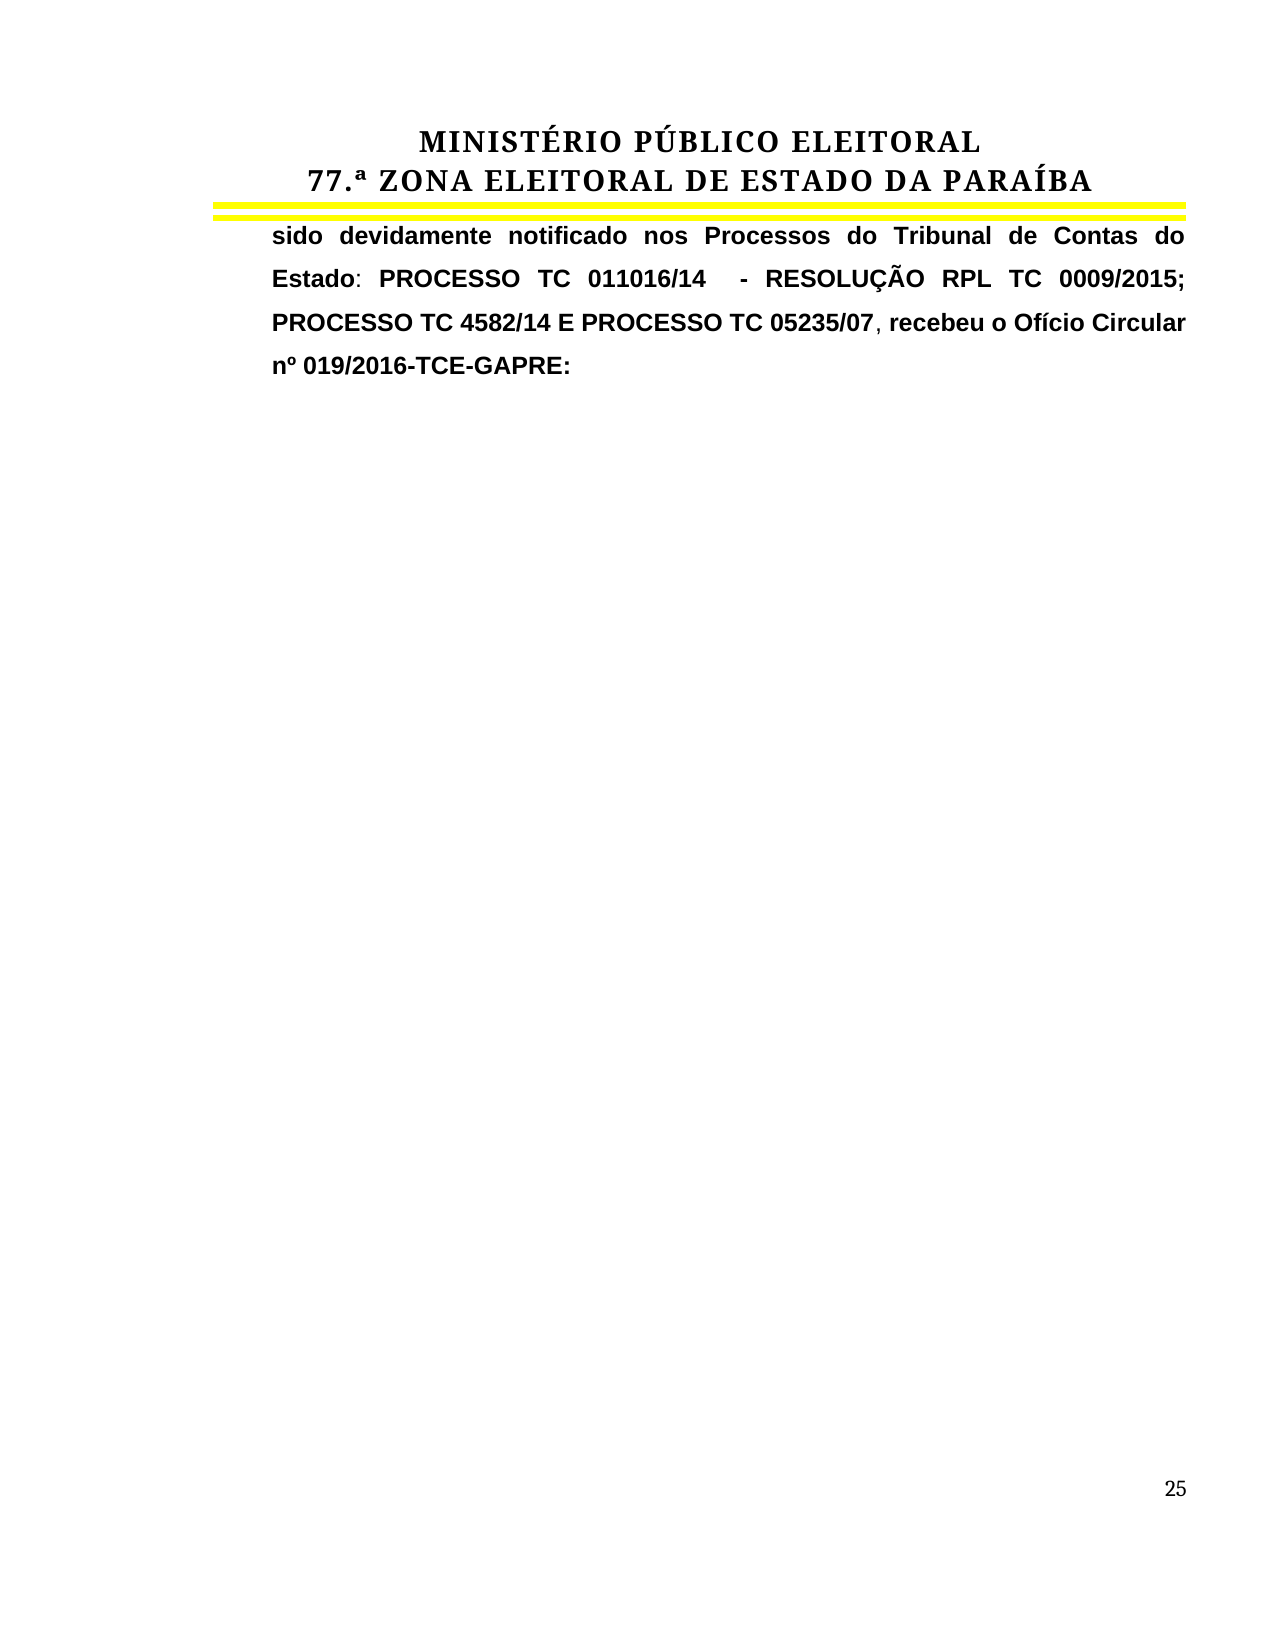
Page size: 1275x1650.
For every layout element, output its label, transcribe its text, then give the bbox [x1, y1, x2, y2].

text sido devidamente notificado nos Processos do Tribunal de Contas do Estado: PROCESSO TC 011016/14 - RESOLUÇÃO RPL TC 0009/2015; PROCESSO TC 4582/14 E PROCESSO TC 05235/07, recebeu o Ofício Circular nº 019/2016-TCE-GAPRE: [272, 221, 1186, 379]
